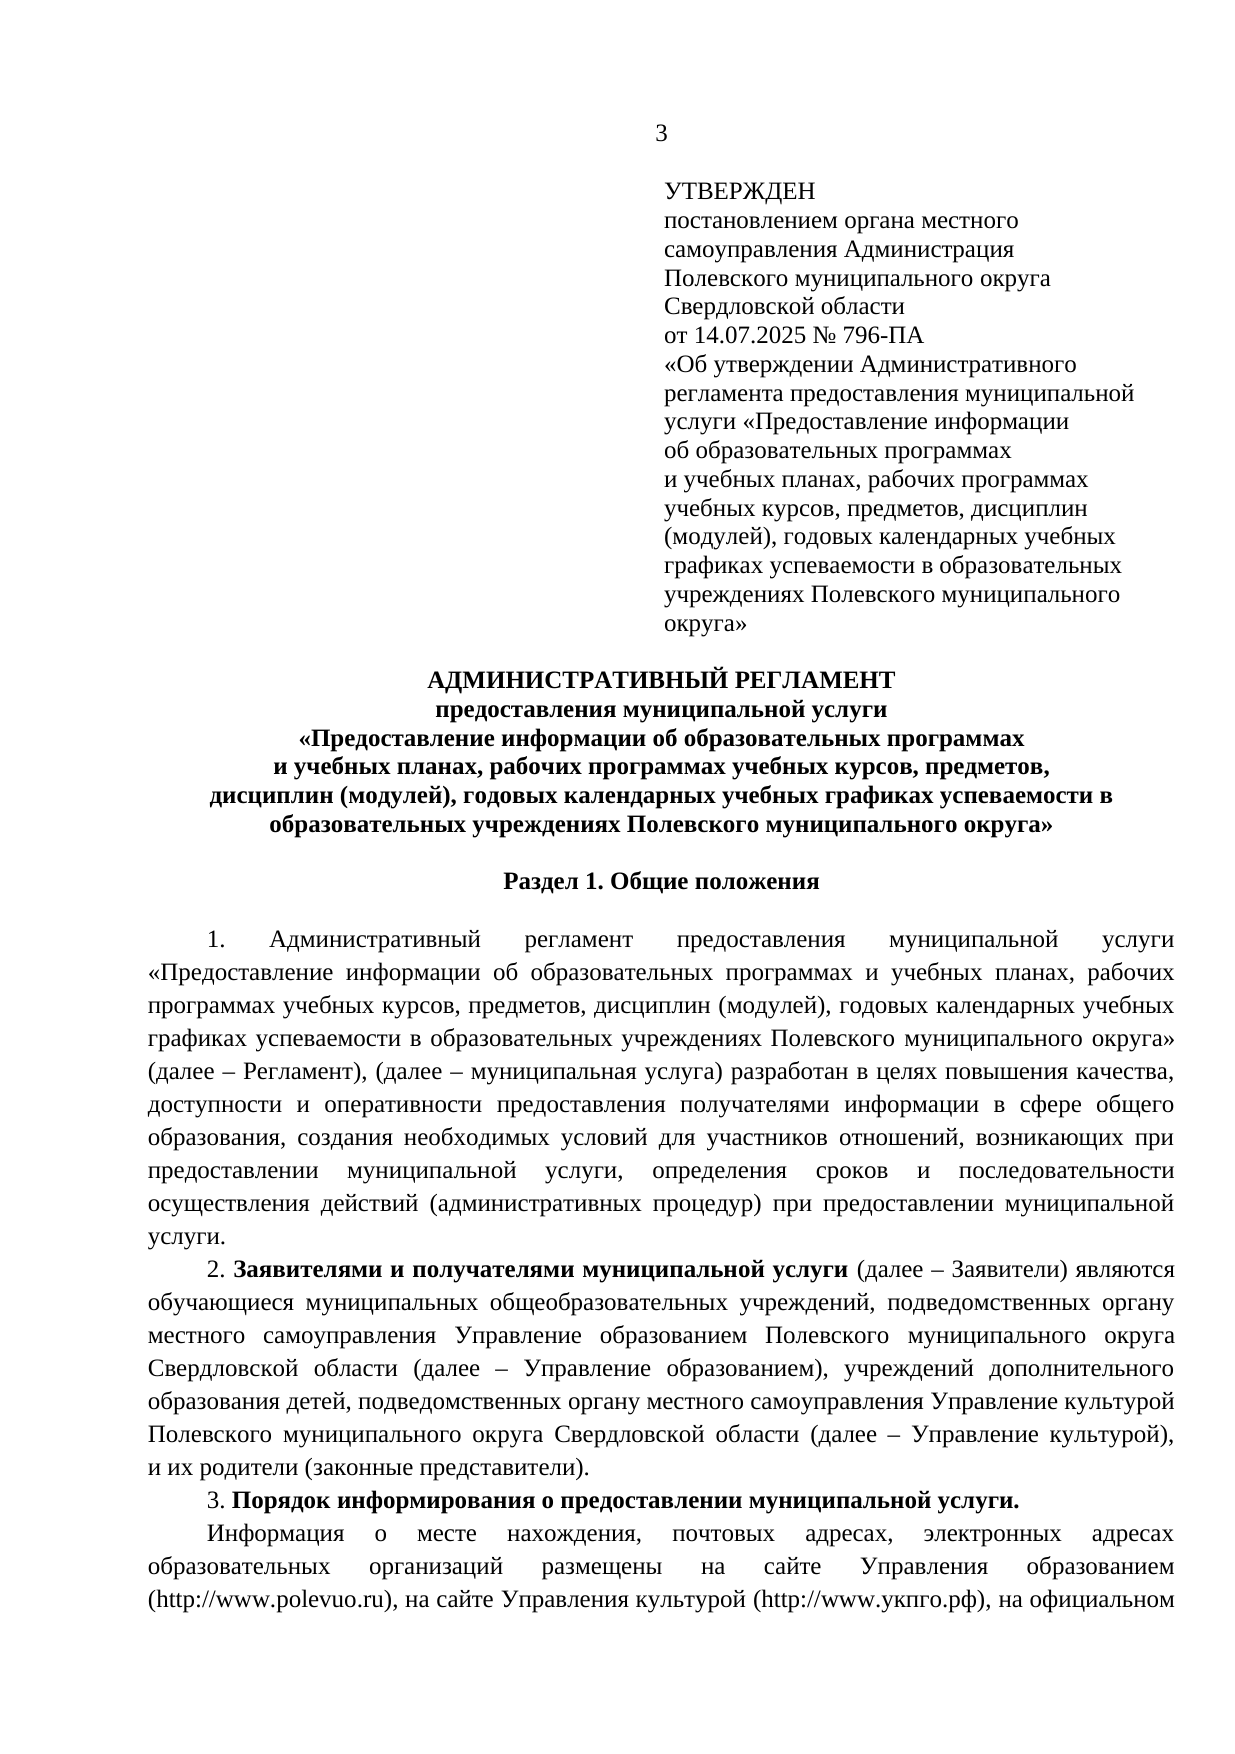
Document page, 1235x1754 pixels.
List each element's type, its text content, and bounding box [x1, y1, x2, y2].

text «Предоставление информации об образовательных программах [148, 723, 1175, 751]
text постановлением органа местного самоуправления Администрация [664, 205, 1175, 263]
text 3. Порядок информирования о предоставлении муниципальной услуги. [148, 1485, 1175, 1514]
text предоставления муниципальной услуги [148, 694, 1175, 723]
text УТВЕРЖДЕН [664, 176, 1175, 205]
text Свердловской области [664, 291, 1175, 320]
text Полевского муниципального округа [664, 263, 1175, 291]
subtitle Раздел 1. Общие положения [148, 866, 1175, 895]
text «Об утверждении Административного регламента предоставления муниципальной услуги «Предоставление информации об образовательных программах и учебных планах, рабочих программах учебных курсов, предметов, дисциплин (модулей), годовых календарных учебных графиках успеваемости в образовательных учреждениях Полевского муниципального округа» [664, 349, 1175, 636]
text 2. Заявителями и получателями муниципальной услуги (далее ‒ Заявители) являются обучающиеся муниципальных общеобразовательных учреждений, подведомственных органу местного самоуправления Управление образованием Полевского муниципального округа Свердловской области (далее – Управление образованием), учреждений дополнительного образования детей, подведомственных органу местного самоуправления Управление культурой Полевского муниципального округа Свердловской области (далее – Управление культурой), и их родители (законные представители). [148, 1254, 1175, 1481]
text Информация о месте нахождения, почтовых адресах, электронных адресах образовательных организаций размещены на сайте Управления образованием (http://www.polevuo.ru), на сайте Управления культурой (http://www.укпго.рф), на официальном [148, 1518, 1175, 1613]
text и учебных планах, рабочих программах учебных курсов, предметов, [148, 751, 1175, 780]
text 1. Административный регламент предоставления муниципальной услуги «Предоставление информации об образовательных программах и учебных планах, рабочих программах учебных курсов, предметов, дисциплин (модулей), годовых календарных учебных графиках успеваемости в образовательных учреждениях Полевского муниципального округа» (далее – Регламент), (далее – муниципальная услуга) разработан в целях повышения качества, доступности и оперативности предоставления получателями информации в сфере общего образования, создания необходимых условий для участников отношений, возникающих при предоставлении муниципальной услуги, определения сроков и последовательности осуществления действий (административных процедур) при предоставлении муниципальной услуги. [148, 924, 1175, 1250]
text АДМИНИСТРАТИВНЫЙ РЕГЛАМЕНТ [148, 665, 1175, 694]
text дисциплин (модулей), годовых календарных учебных графиках успеваемости в образовательных учреждениях Полевского муниципального округа» [148, 780, 1175, 838]
text от 14.07.2025 № 796-ПА [664, 320, 1175, 349]
